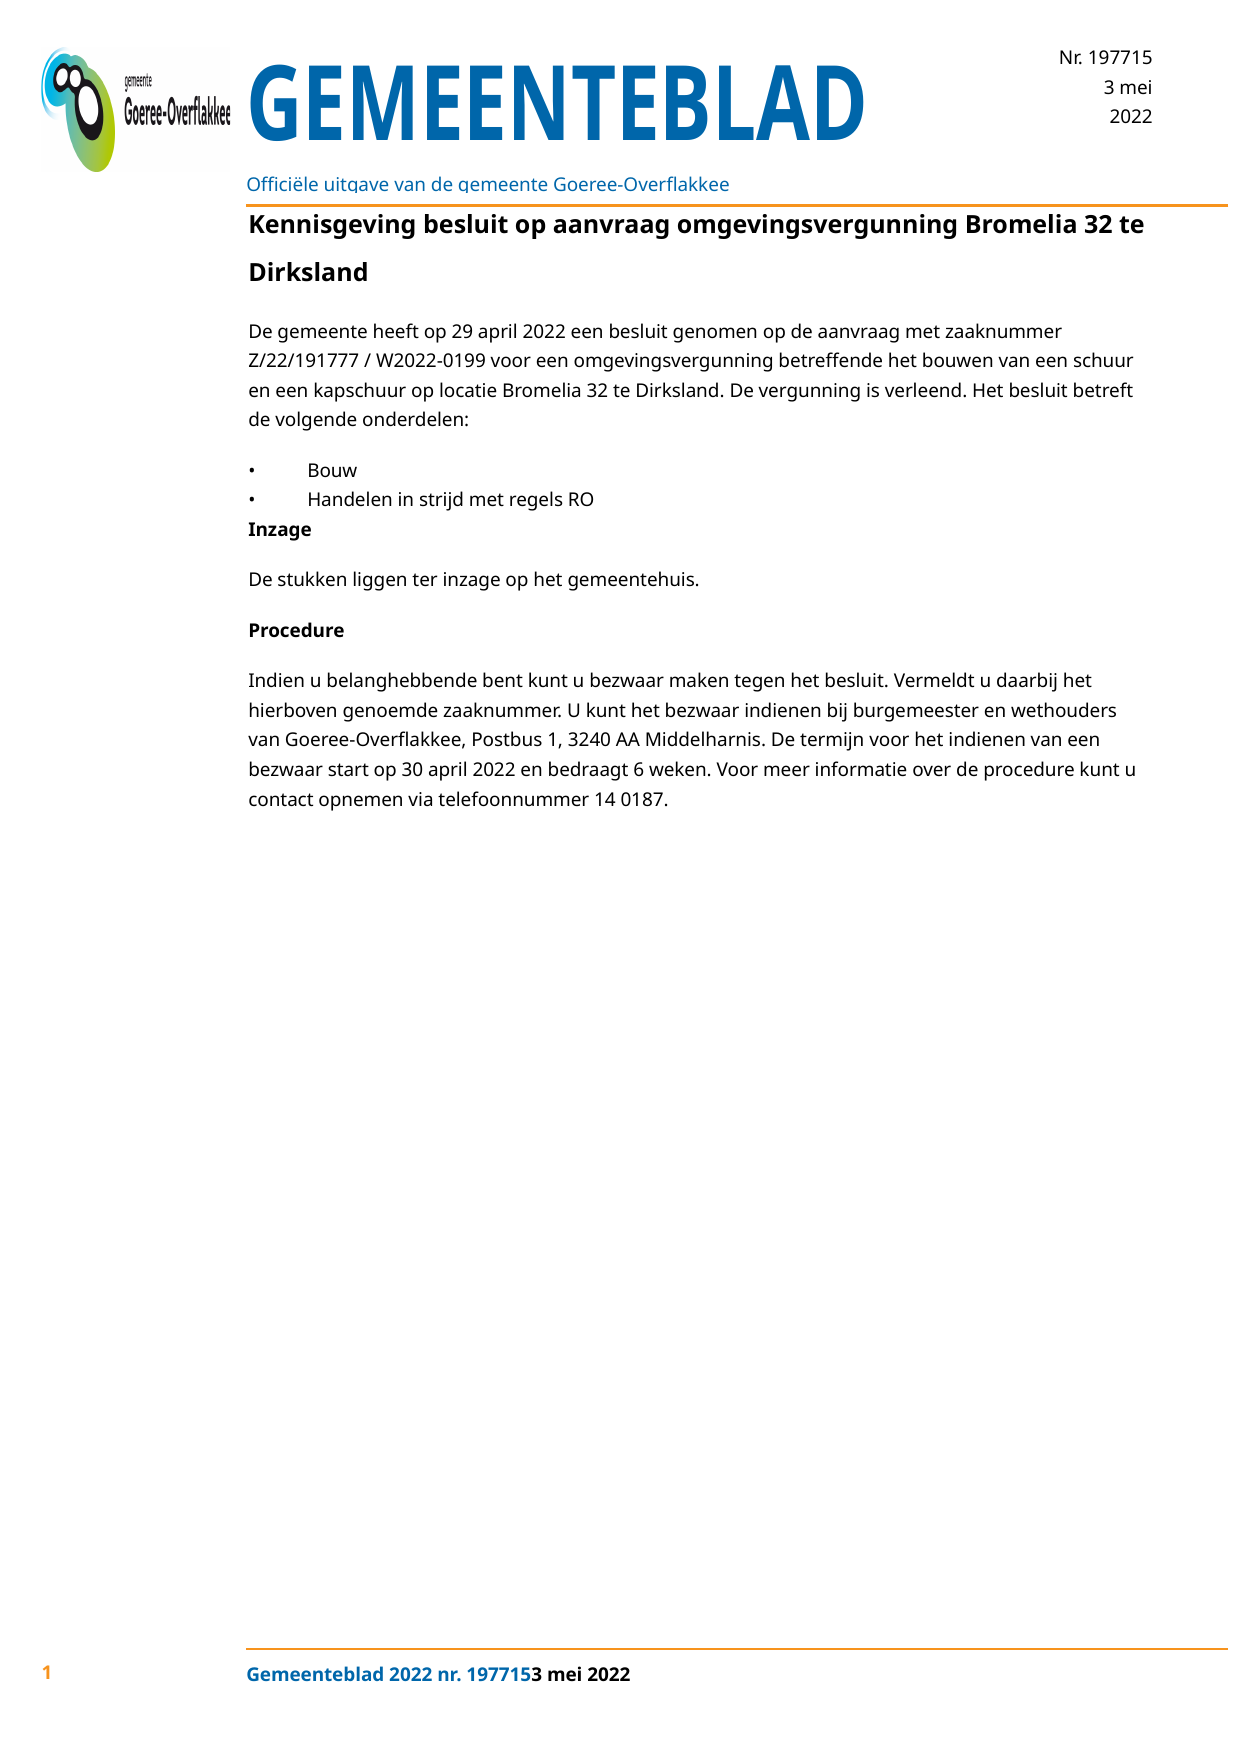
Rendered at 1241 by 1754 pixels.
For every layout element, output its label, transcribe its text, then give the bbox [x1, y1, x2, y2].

text Indien u belanghebbende bent kunt u bezwaar maken tegen het besluit. Vermeldt u daarbij het hierboven genoemde zaaknummer. U kunt het bezwaar indienen bij burgemeester en wethouders van Goeree-Overflakkee, Postbus 1, 3240 AA Middelharnis. De termijn voor het indienen van een bezwaar start op 30 april 2022 en bedraagt 6 weken. Voor meer informatie over de procedure kunt u contact opnemen via telefoonnummer 14 0187. [248, 667, 1152, 812]
list Bouw [248, 457, 1152, 483]
text Inzage [248, 516, 1152, 542]
picture [41, 47, 231, 172]
text Kennisgeving besluit op aanvraag omgevingsvergunning Bromelia 32 te Dirksland [248, 207, 1152, 288]
list Handelen in strijd met regels RO [248, 487, 1152, 512]
text De gemeente heeft op 29 april 2022 een besluit genomen op de aanvraag met zaaknummer Z/22/191777 / W2022-0199 voor een omgevingsvergunning betreffende het bouwen van een schuur en een kapschuur op locatie Bromelia 32 te Dirksland. De vergunning is verleend. Het besluit betreft de volgende onderdelen: [248, 318, 1152, 432]
text Procedure [248, 617, 1152, 643]
text De stukken liggen ter inzage op het gemeentehuis. [248, 567, 1152, 592]
